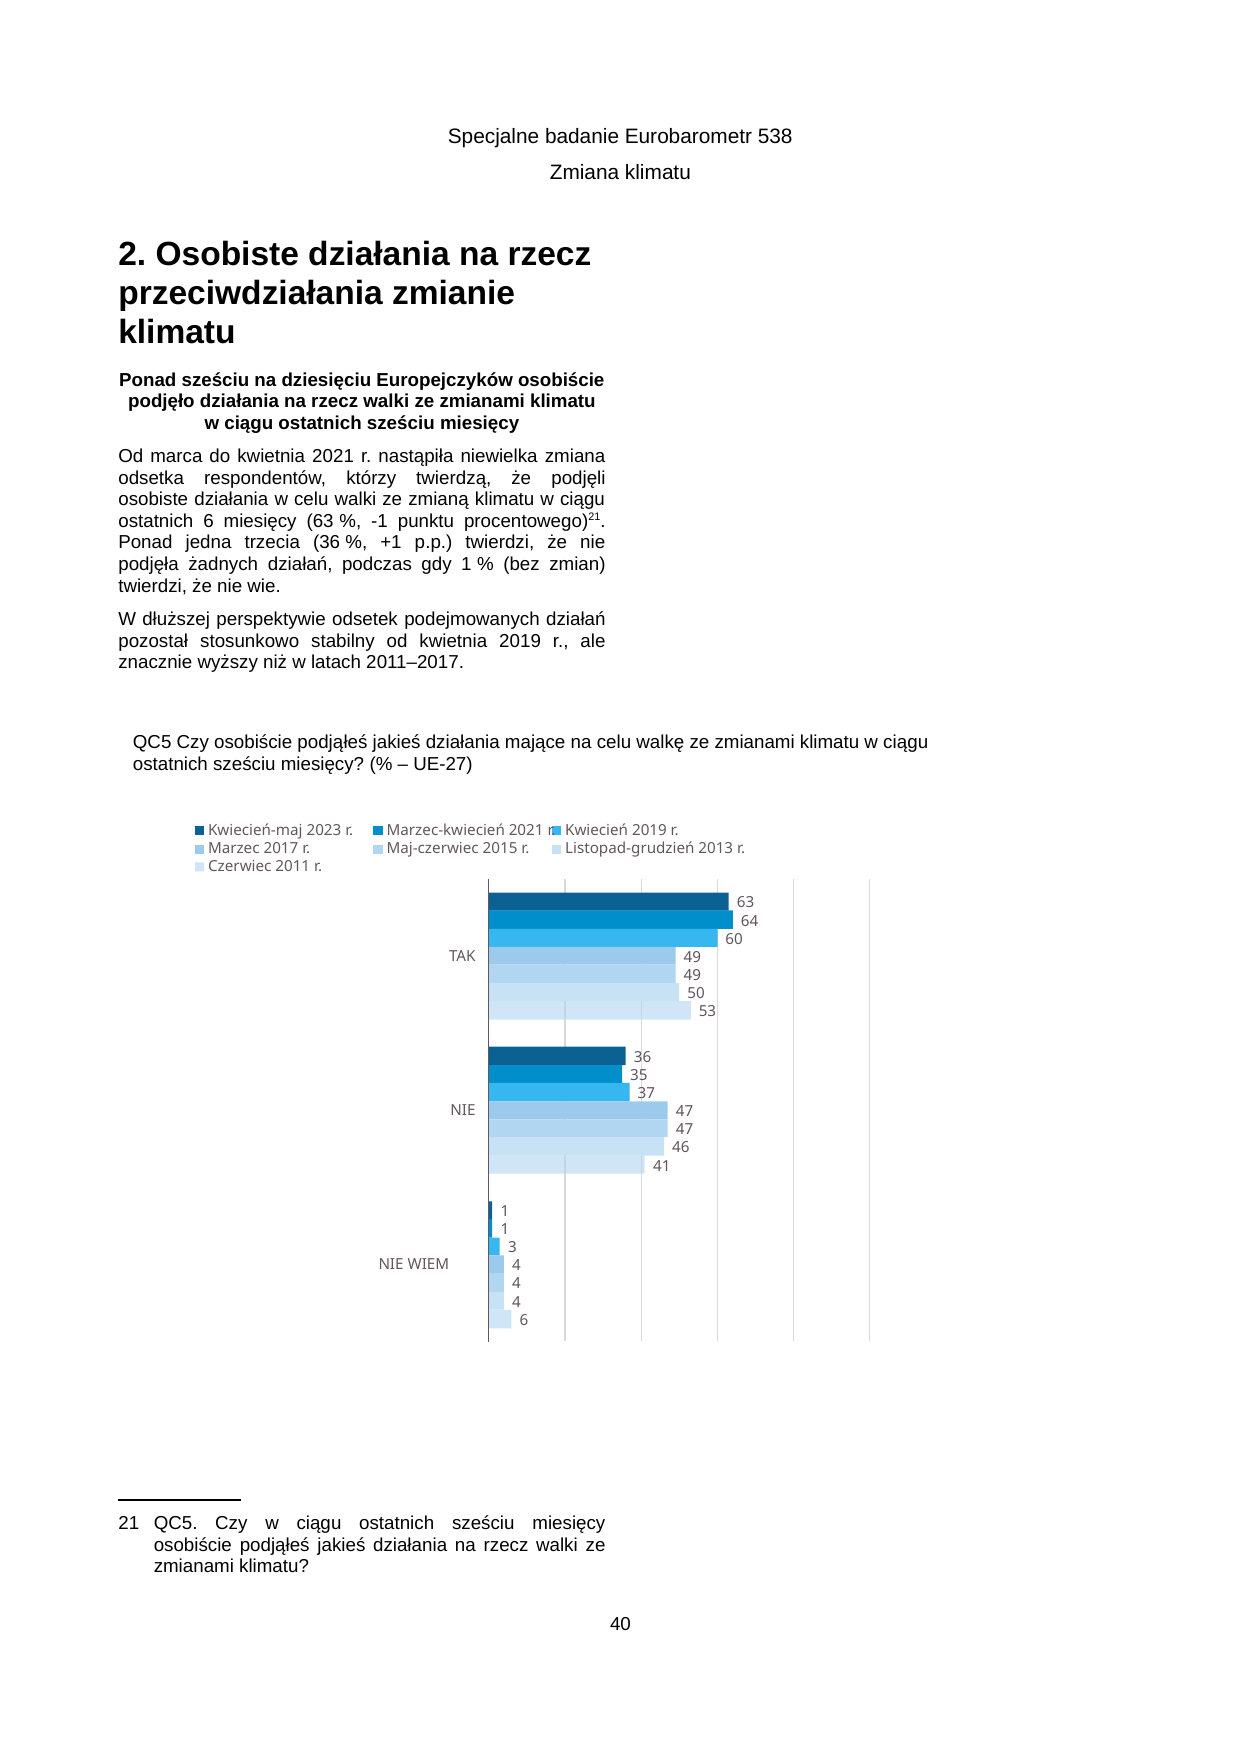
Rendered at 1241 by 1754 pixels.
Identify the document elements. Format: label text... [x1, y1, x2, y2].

text W dłuższej perspektywie odsetek podejmowanych działań pozostał stosunkowo stabilny od kwietnia 2019 r., ale znacznie wyższy niż w latach 2011–2017. [118, 608, 605, 673]
subtitle 2. Osobiste działania na rzecz przeciwdziałania zmianie klimatu [118, 234, 605, 350]
text Ponad sześciu na dziesięciu Europejczyków osobiście podjęło działania na rzecz walki ze zmianami klimatu w ciągu ostatnich sześciu miesięcy [118, 368, 605, 433]
text Od marca do kwietnia 2021 r. nastąpiła niewielka zmiana odsetka respondentów, którzy twierdzą, że podjęli osobiste działania w celu walki ze zmianą klimatu w ciągu ostatnich 6 miesięcy (63 %, -1 punktu procentowego). Ponad jedna trzecia (36 %, +1 p.p.) twierdzi, że nie podjęła żadnych działań, podczas gdy 1 % (bez zmian) twierdzi, że nie wie. [118, 445, 605, 596]
text QC5. Czy w ciągu ostatnich sześciu miesięcy osobiście podjąłeś jakieś działania na rzecz walki ze zmianami klimatu? [118, 1512, 605, 1577]
